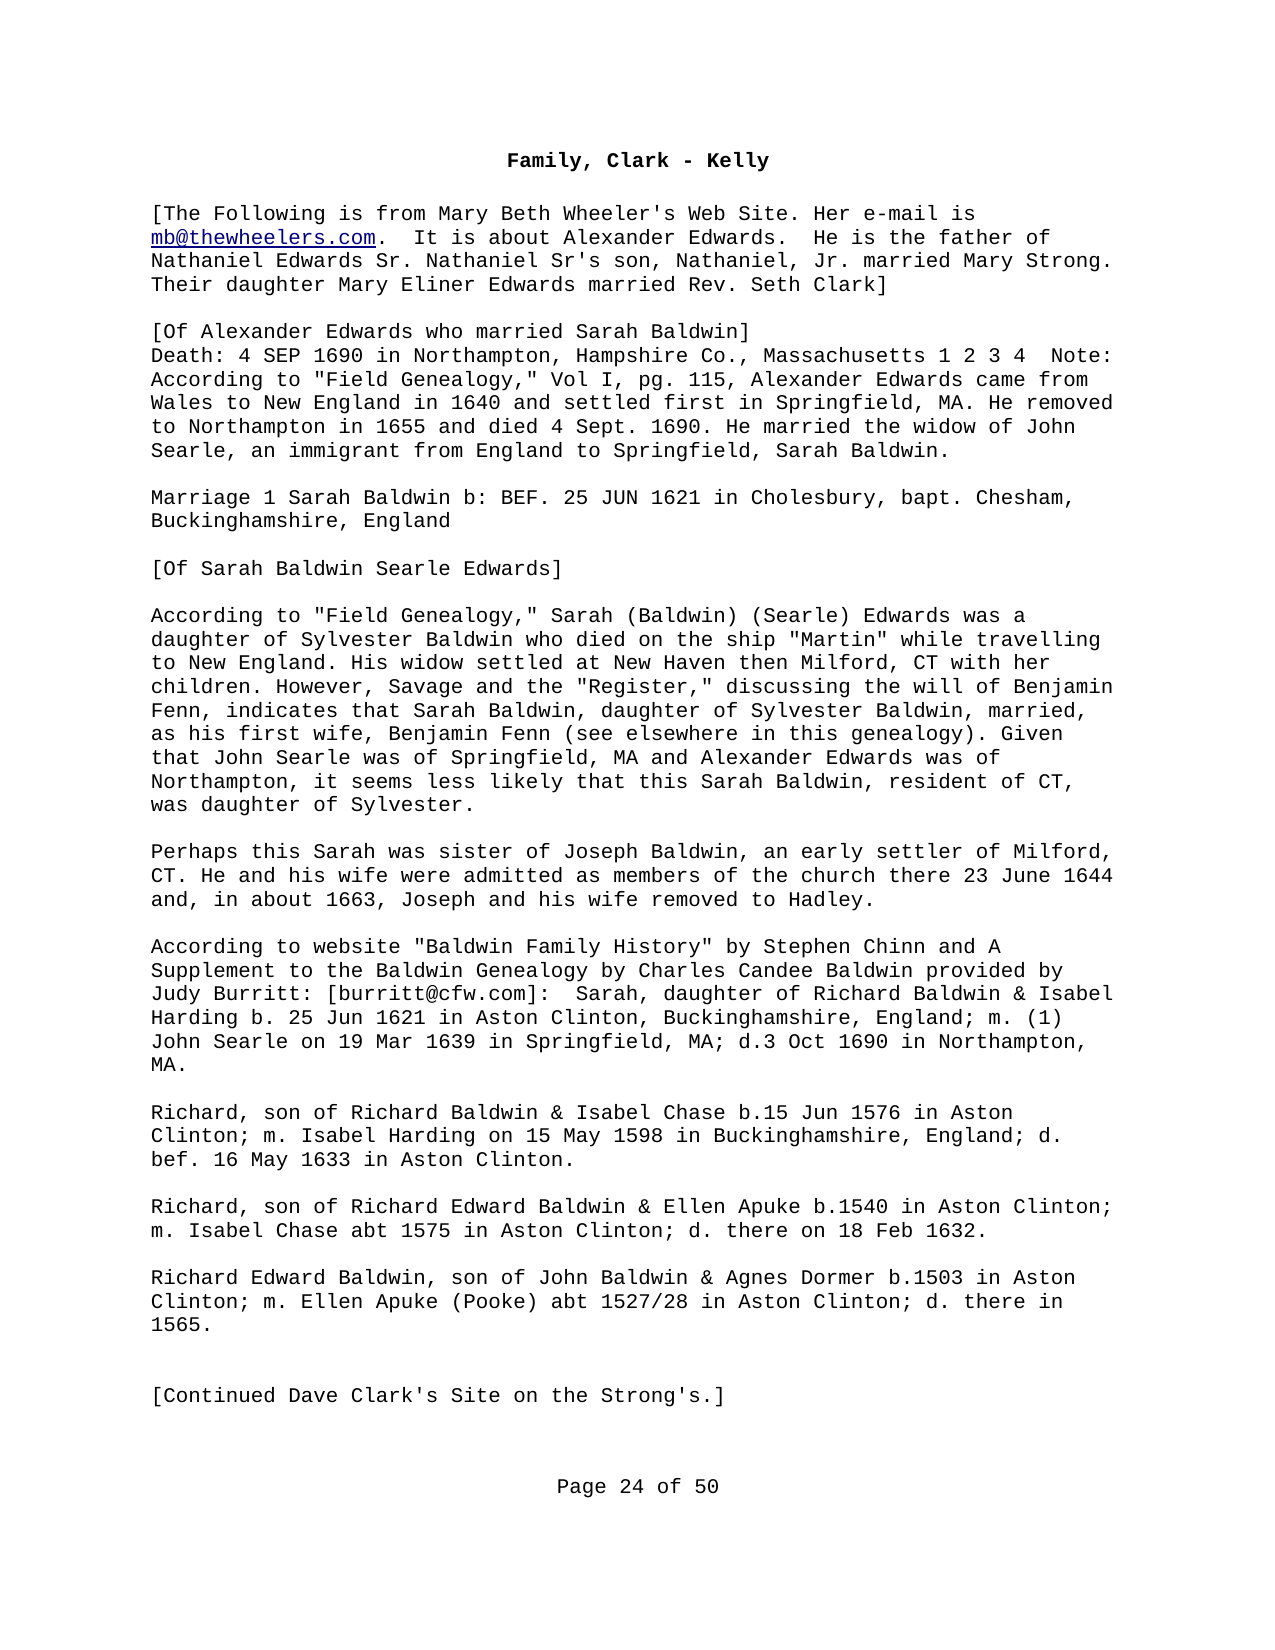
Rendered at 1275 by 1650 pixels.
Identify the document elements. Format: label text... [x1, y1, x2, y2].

text According to website "Baldwin Family History" by Stephen Chinn and A Supplement to the Baldwin Genealogy by Charles Candee Baldwin provided by Judy Burritt: [burritt@cfw.com]: Sarah, daughter of Richard Baldwin & Isabel Harding b. 25 Jun 1621 in Aston Clinton, Buckinghamshire, England; m. (1) John Searle on 19 Mar 1639 in Springfield, MA; d.3 Oct 1690 in Northampton, MA. [151, 936, 1125, 1078]
text Richard, son of Richard Edward Baldwin & Ellen Apuke b.1540 in Aston Clinton; m. Isabel Chase abt 1575 in Aston Clinton; d. there on 18 Feb 1632. [151, 1196, 1125, 1243]
text [Continued Dave Clark's Site on the Strong's.] [151, 1385, 1125, 1409]
text [Of Sarah Baldwin Searle Edwards] [151, 558, 1125, 581]
text Marriage 1 Sarah Baldwin b: BEF. 25 JUN 1621 in Cholesbury, bapt. Chesham, Buckinghamshire, England [151, 487, 1125, 534]
text Death: 4 SEP 1690 in Northampton, Hampshire Co., Massachusetts 1 2 3 4 Note: According to "Field Genealogy," Vol I, pg. 115, Alexander Edwards came from Wales to New England in 1640 and settled first in Springfield, MA. He removed to Northampton in 1655 and died 4 Sept. 1690. He married the widow of John Searle, an immigrant from England to Springfield, Sarah Baldwin. [151, 345, 1125, 463]
text Richard, son of Richard Baldwin & Isabel Chase b.15 Jun 1576 in Aston Clinton; m. Isabel Harding on 15 May 1598 in Buckinghamshire, England; d. bef. 16 May 1633 in Aston Clinton. [151, 1102, 1125, 1173]
text [Of Alexander Edwards who married Sarah Baldwin] [151, 321, 1125, 345]
text Perhaps this Sarah was sister of Joseph Baldwin, an early settler of Milford, CT. He and his wife were admitted as members of the church there 23 June 1644 and, in about 1663, Joseph and his wife removed to Hadley. [151, 842, 1125, 912]
text According to "Field Genealogy," Sarah (Baldwin) (Searle) Edwards was a daughter of Sylvester Baldwin who died on the ship "Martin" while travelling to New England. His widow settled at New Haven then Milford, CT with her children. However, Savage and the "Register," discussing the will of Benjamin Fenn, indicates that Sarah Baldwin, daughter of Sylvester Baldwin, married, as his first wife, Benjamin Fenn (see elsewhere in this genealogy). Given that John Searle was of Springfield, MA and Alexander Edwards was of Northampton, it seems less likely that this Sarah Baldwin, resident of CT, was daughter of Sylvester. [151, 605, 1125, 818]
text Richard Edward Baldwin, son of John Baldwin & Agnes Dormer b.1503 in Aston Clinton; m. Ellen Apuke (Pooke) abt 1527/28 in Aston Clinton; d. there in 1565. [151, 1267, 1125, 1338]
text [The Following is from Mary Beth Wheeler's Web Site. Her e-mail is mb@thewheelers.com. It is about Alexander Edwards. He is the father of Nathaniel Edwards Sr. Nathaniel Sr's son, Nathaniel, Jr. married Mary Strong. Their daughter Mary Eliner Edwards married Rev. Seth Clark] [151, 203, 1125, 298]
